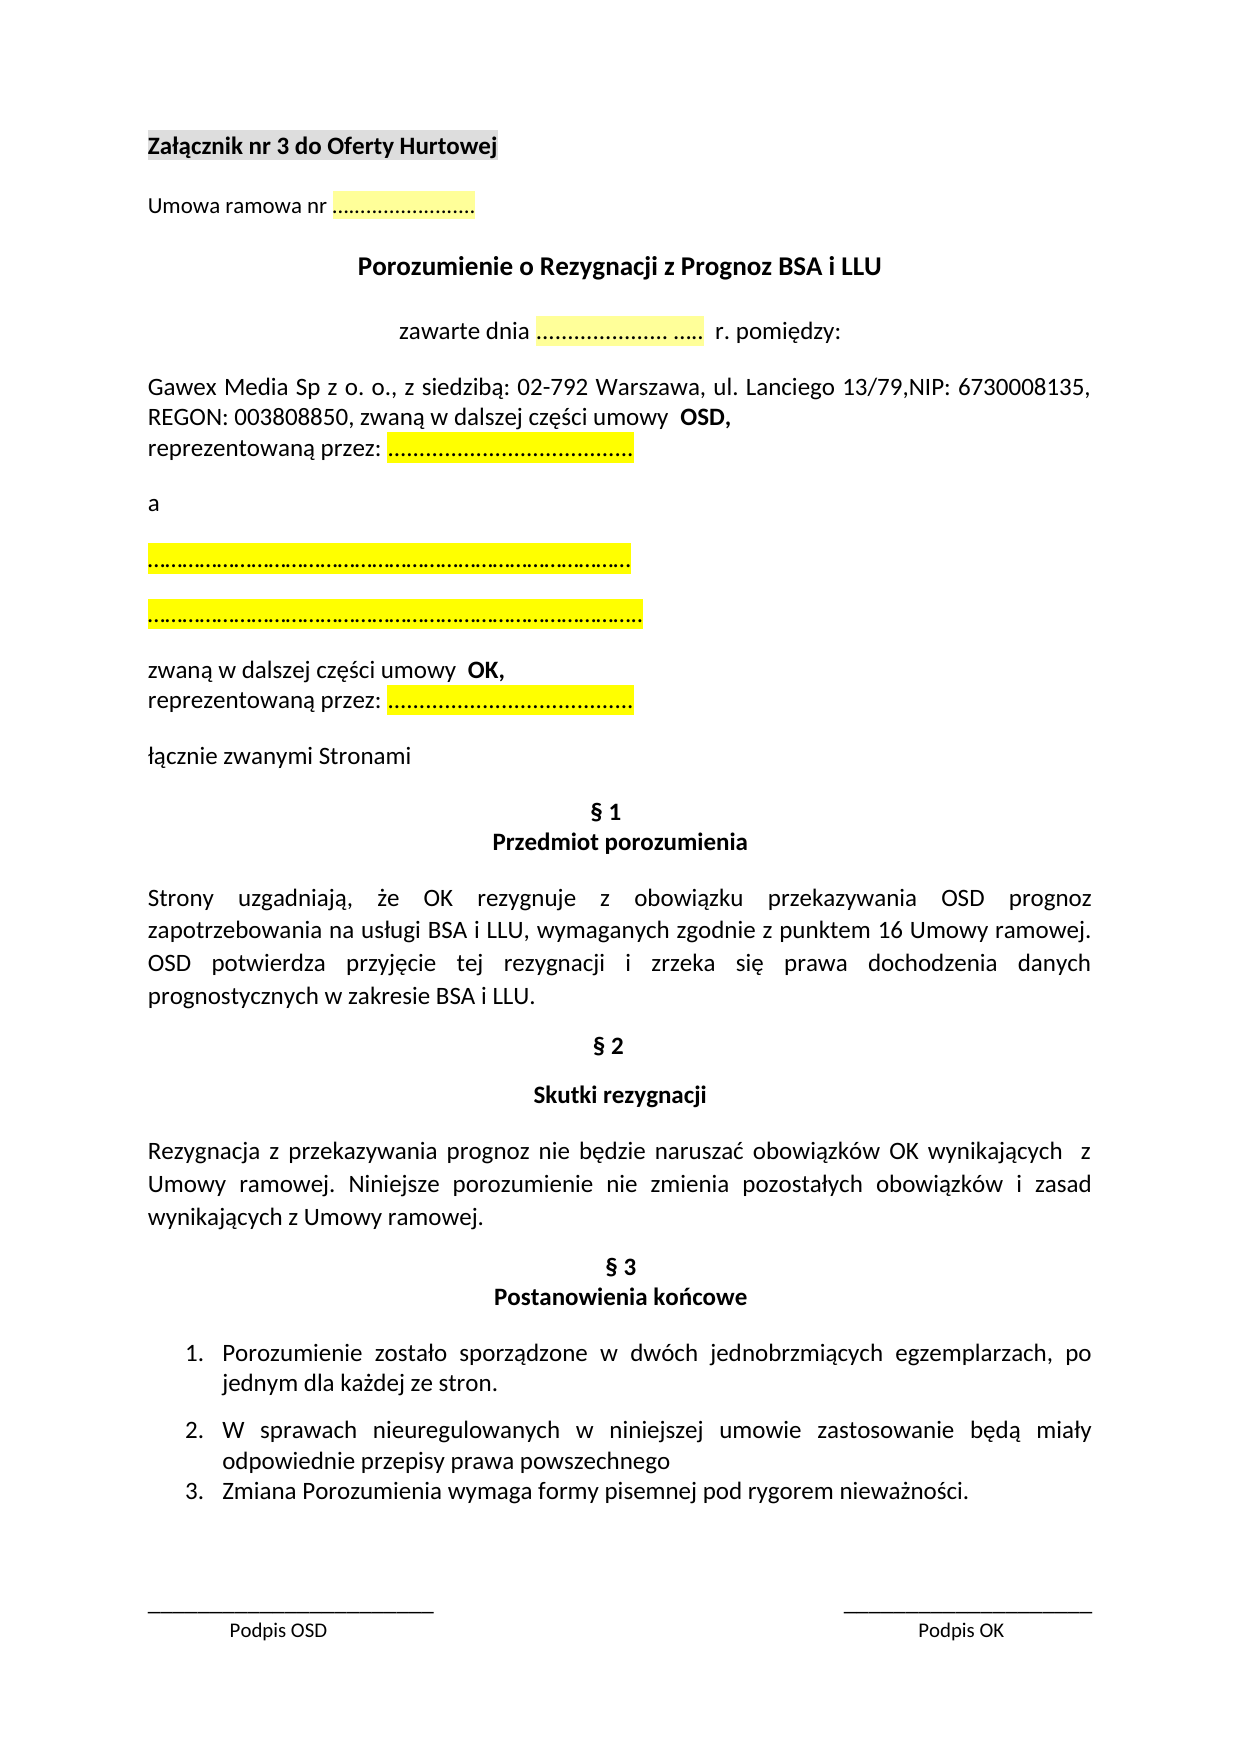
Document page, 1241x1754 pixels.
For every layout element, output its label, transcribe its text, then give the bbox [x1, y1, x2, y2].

list 2. W sprawach nieuregulowanych w niniejszej umowie zastosowanie będą miały odpowiednie przepisy prawa powszechnego [185, 1414, 1092, 1475]
text Skutki rezygnacji [148, 1080, 1092, 1110]
text Porozumienie o Rezygnacji z Prognoz BSA i LLU [148, 249, 1092, 282]
text reprezentowaną przez: ....................................... [148, 432, 1092, 463]
list 1. Porozumienie zostało sporządzone w dwóch jednobrzmiących egzemplarzach, po jednym dla każdej ze stron. [185, 1337, 1092, 1398]
text Postanowienia końcowe [148, 1281, 1092, 1312]
list 3. Zmiana Porozumienia wymaga formy pisemnej pod rygorem nieważności. [185, 1475, 1092, 1506]
text § 3 [148, 1251, 1092, 1281]
text Podpis OSD Podpis OK [192, 1617, 1092, 1642]
text reprezentowaną przez: ....................................... [148, 685, 1092, 715]
text zawarte dnia ..................... ….. r. pomiędzy: [148, 316, 1092, 346]
text _______________________ ____________________ [148, 1586, 1092, 1617]
text ………………………………………………………………………… [148, 543, 1092, 574]
text ………………………………………………………………………….. [148, 599, 1092, 629]
text łącznie zwanymi Stronami [148, 740, 1092, 771]
text Rezygnacja z przekazywania prognoz nie będzie naruszać obowiązków OK wynikających z Umowy ramowej. Niniejsze porozumienie nie zmienia pozostałych obowiązków i zasad wynikających z Umowy ramowej. [148, 1135, 1092, 1232]
text zwaną w dalszej części umowy OK, [148, 654, 1092, 685]
text Przedmiot porozumienia [148, 826, 1092, 857]
text Umowa ramowa nr …...................... [148, 191, 1092, 219]
text Gawex Media Sp z o. o., z siedzibą: 02-792 Warszawa, ul. Lanciego 13/79,NIP: 6730008135, REGON: 003808850, zwaną w dalszej części umowy OSD, [148, 371, 1092, 432]
text Strony uzgadniają, że OK rezygnuje z obowiązku przekazywania OSD prognoz zapotrzebowania na usługi BSA i LLU, wymaganych zgodnie z punktem 16 Umowy ramowej. OSD potwierdza przyjęcie tej rezygnacji i zrzeka się prawa dochodzenia danych prognostycznych w zakresie BSA i LLU. [148, 882, 1092, 1011]
text a [148, 488, 1092, 518]
text § 2 [148, 1030, 1092, 1061]
text Załącznik nr 3 do Oferty Hurtowej [148, 130, 1092, 160]
text § 1 [516, 796, 1092, 826]
